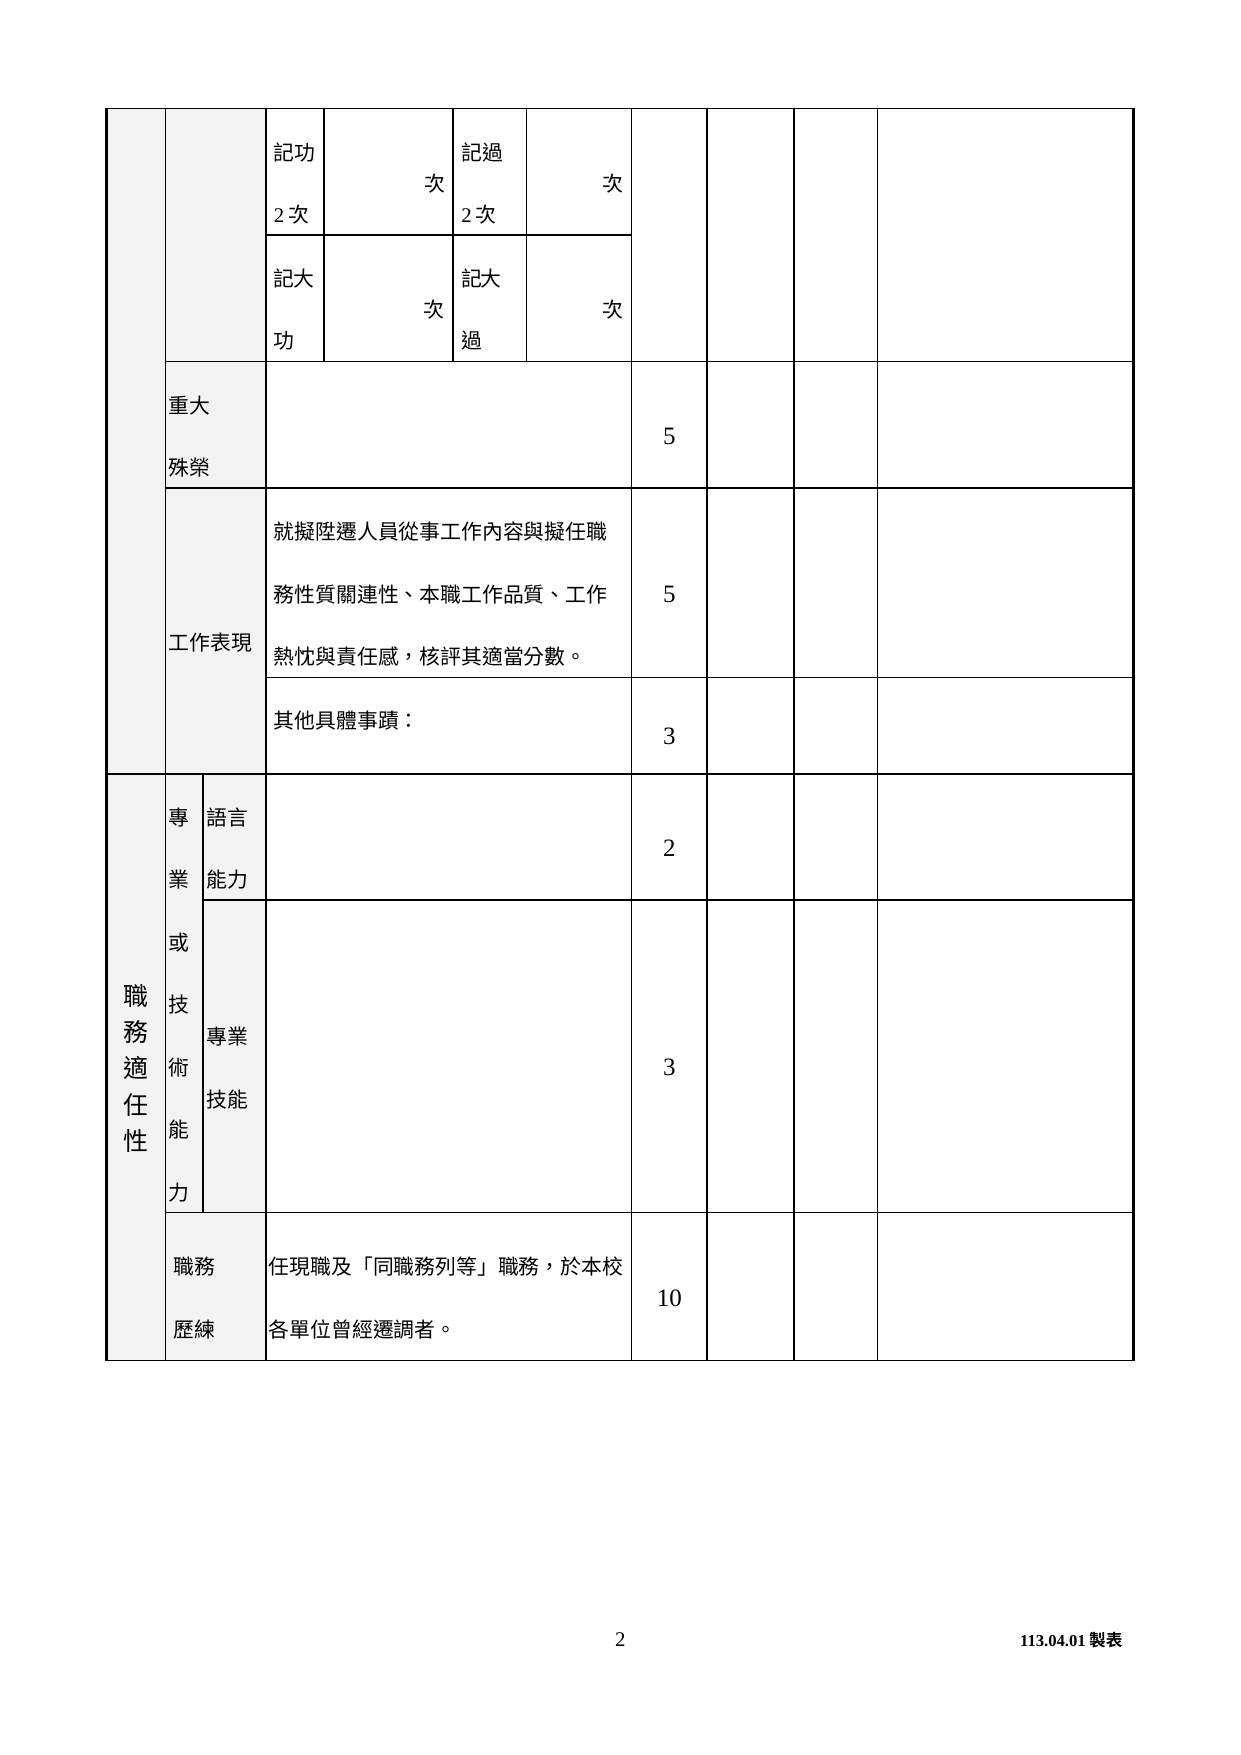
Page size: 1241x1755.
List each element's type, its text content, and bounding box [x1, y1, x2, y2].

table_cell 5 [632, 362, 706, 487]
table_cell [878, 775, 1132, 899]
table_cell 記大功 [267, 236, 323, 361]
table_cell [878, 678, 1132, 773]
table_cell 次 [527, 109, 631, 234]
table_cell [708, 489, 793, 676]
table_cell 專業技能 [204, 901, 265, 1212]
table_cell [108, 109, 165, 773]
table_cell [795, 362, 877, 487]
table_cell [878, 901, 1132, 1212]
table_cell [878, 1213, 1132, 1360]
table_cell [795, 678, 877, 773]
table_cell 重大 殊榮 [166, 362, 265, 487]
table_cell 次 [325, 109, 452, 234]
table_cell 次 [325, 236, 452, 361]
table_cell 就擬陞遷人員從事工作內容與擬任職務性質關連性、本職工作品質、工作熱忱與責任感，核評其適當分數。 [267, 489, 631, 676]
table_cell 記過 2次 [454, 109, 526, 234]
table_cell [795, 109, 877, 361]
table_cell [708, 362, 793, 487]
table_cell [166, 109, 265, 361]
table_cell 記功2次 [267, 109, 323, 234]
table_cell [267, 901, 631, 1212]
table_cell [708, 775, 793, 899]
table_cell [795, 901, 877, 1212]
table_cell 10 [632, 1213, 706, 1360]
table_cell 5 [632, 489, 706, 676]
table_cell [878, 109, 1132, 361]
table_cell 語言能力 [204, 775, 265, 899]
table_cell [708, 109, 793, 361]
table_cell 工作表現 [166, 489, 265, 773]
table_cell 其他具體事蹟： [267, 678, 631, 773]
table_cell [708, 1213, 793, 1360]
table_cell [795, 775, 877, 899]
table_cell 次 [527, 236, 631, 361]
table_cell 任現職及「同職務列等」職務，於本校各單位曾經遷調者。 [267, 1213, 631, 1360]
table_cell [795, 1213, 877, 1360]
table_cell 職務適任性 [108, 775, 165, 1360]
table_cell 2 [632, 775, 706, 899]
table_cell [795, 489, 877, 676]
table_cell 專業或技術能力 [166, 775, 202, 1212]
table_cell [267, 362, 631, 487]
table_cell [267, 775, 631, 899]
table_cell 3 [632, 901, 706, 1212]
table_cell 職務 歷練 [166, 1213, 265, 1360]
table_cell [708, 901, 793, 1212]
table_cell [878, 489, 1132, 676]
table_cell 記大過 [454, 236, 526, 361]
table_cell [878, 362, 1132, 487]
table_cell 3 [632, 678, 706, 773]
table_cell [632, 109, 706, 361]
table_cell [708, 678, 793, 773]
